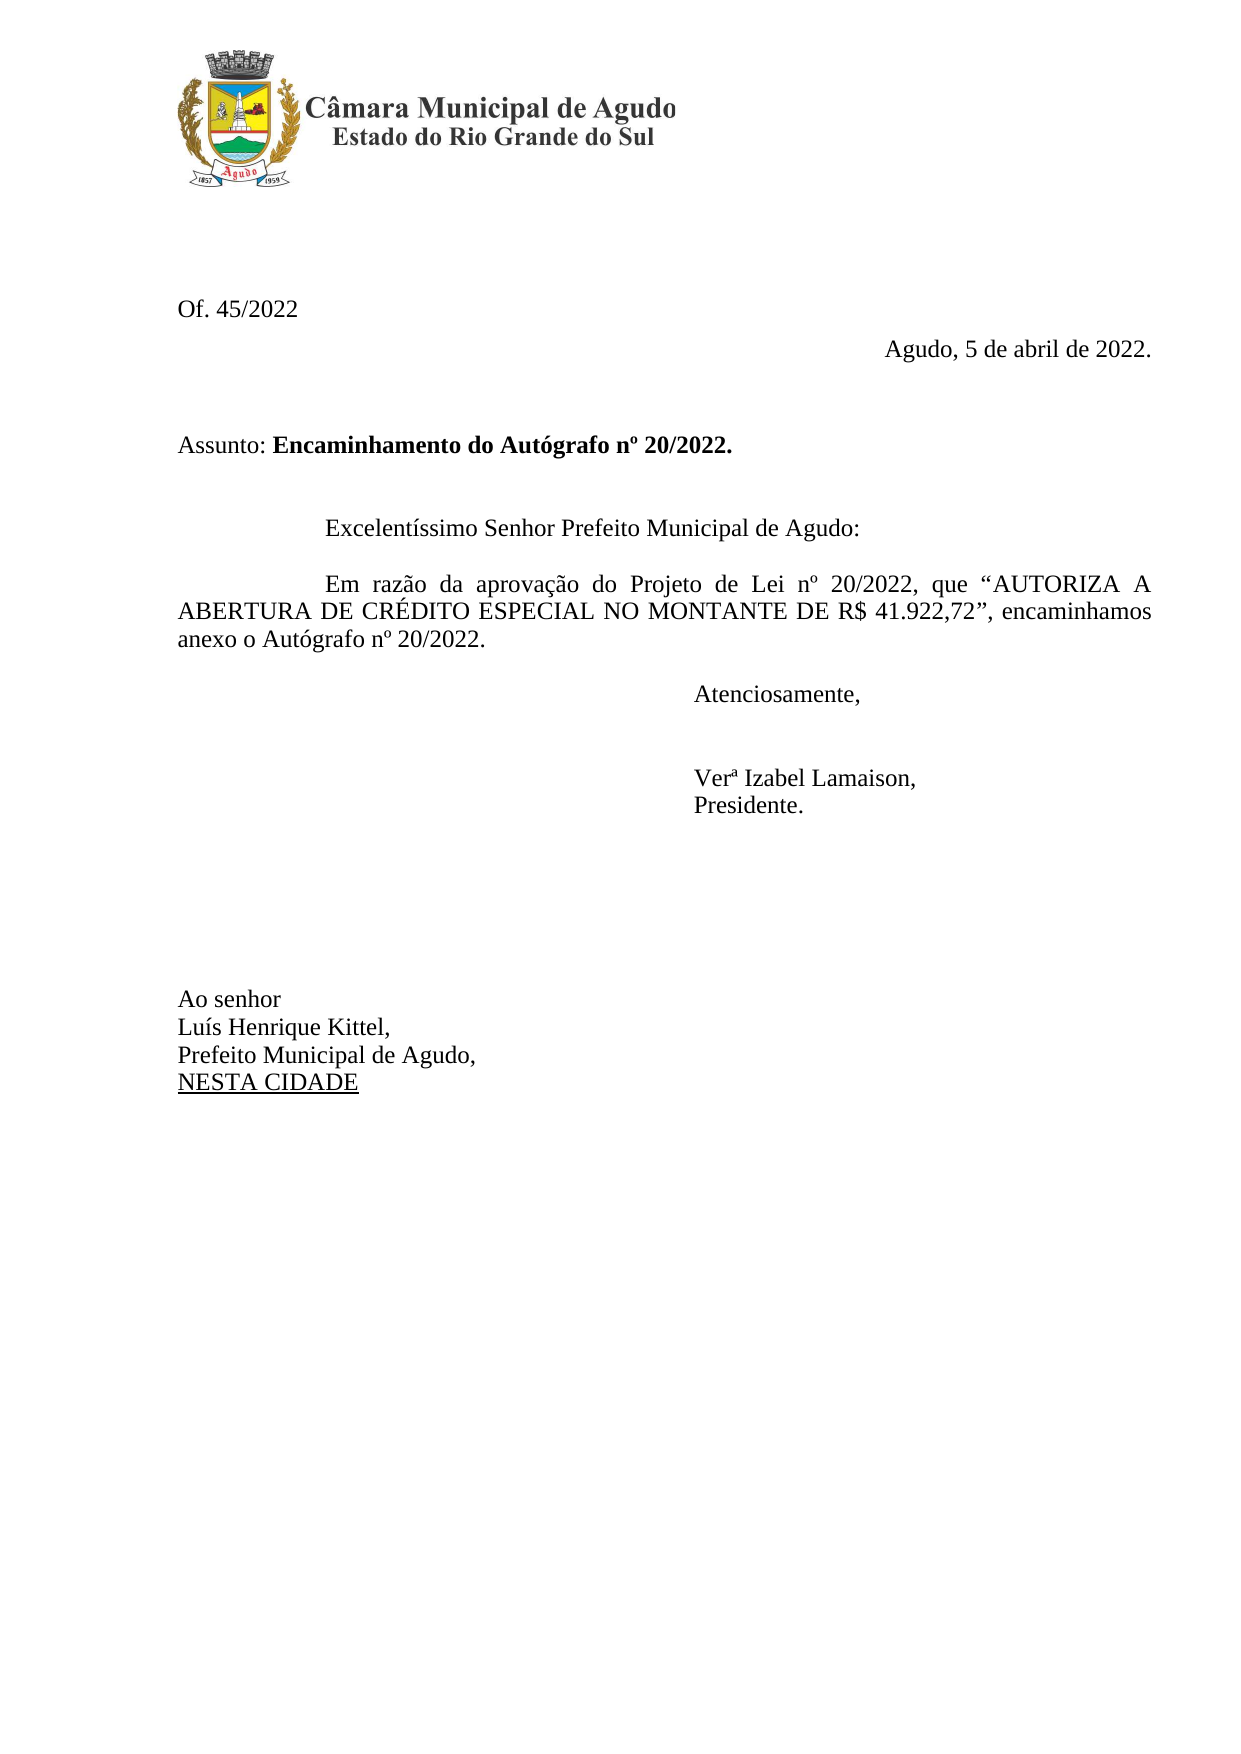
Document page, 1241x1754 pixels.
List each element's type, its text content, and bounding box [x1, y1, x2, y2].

text Atenciosamente, [546, 681, 1152, 708]
text Presidente. [546, 791, 1152, 819]
text Verª Izabel Lamaison, [546, 764, 1152, 791]
text Prefeito Municipal de Agudo, [177, 1041, 1152, 1068]
text Assunto: Encaminhamento do Autógrafo nº 20/2022. [177, 431, 1152, 459]
text NESTA CIDADE [177, 1068, 1152, 1096]
text Agudo, 5 de abril de 2022. [177, 336, 1152, 363]
text Of. 45/2022 [177, 295, 1152, 323]
text Excelentíssimo Senhor Prefeito Municipal de Agudo: [177, 514, 1152, 542]
picture [177, 50, 676, 187]
text Em razão da aprovação do Projeto de Lei nº 20/2022, que “AUTORIZA A ABERTURA DE CRÉDITO ESPECIAL NO MONTANTE DE R$ 41.922,72”, encaminhamos anexo o Autógrafo nº 20/2022. [177, 570, 1152, 653]
text Luís Henrique Kittel, [177, 1013, 1152, 1041]
text Ao senhor [177, 985, 1152, 1013]
